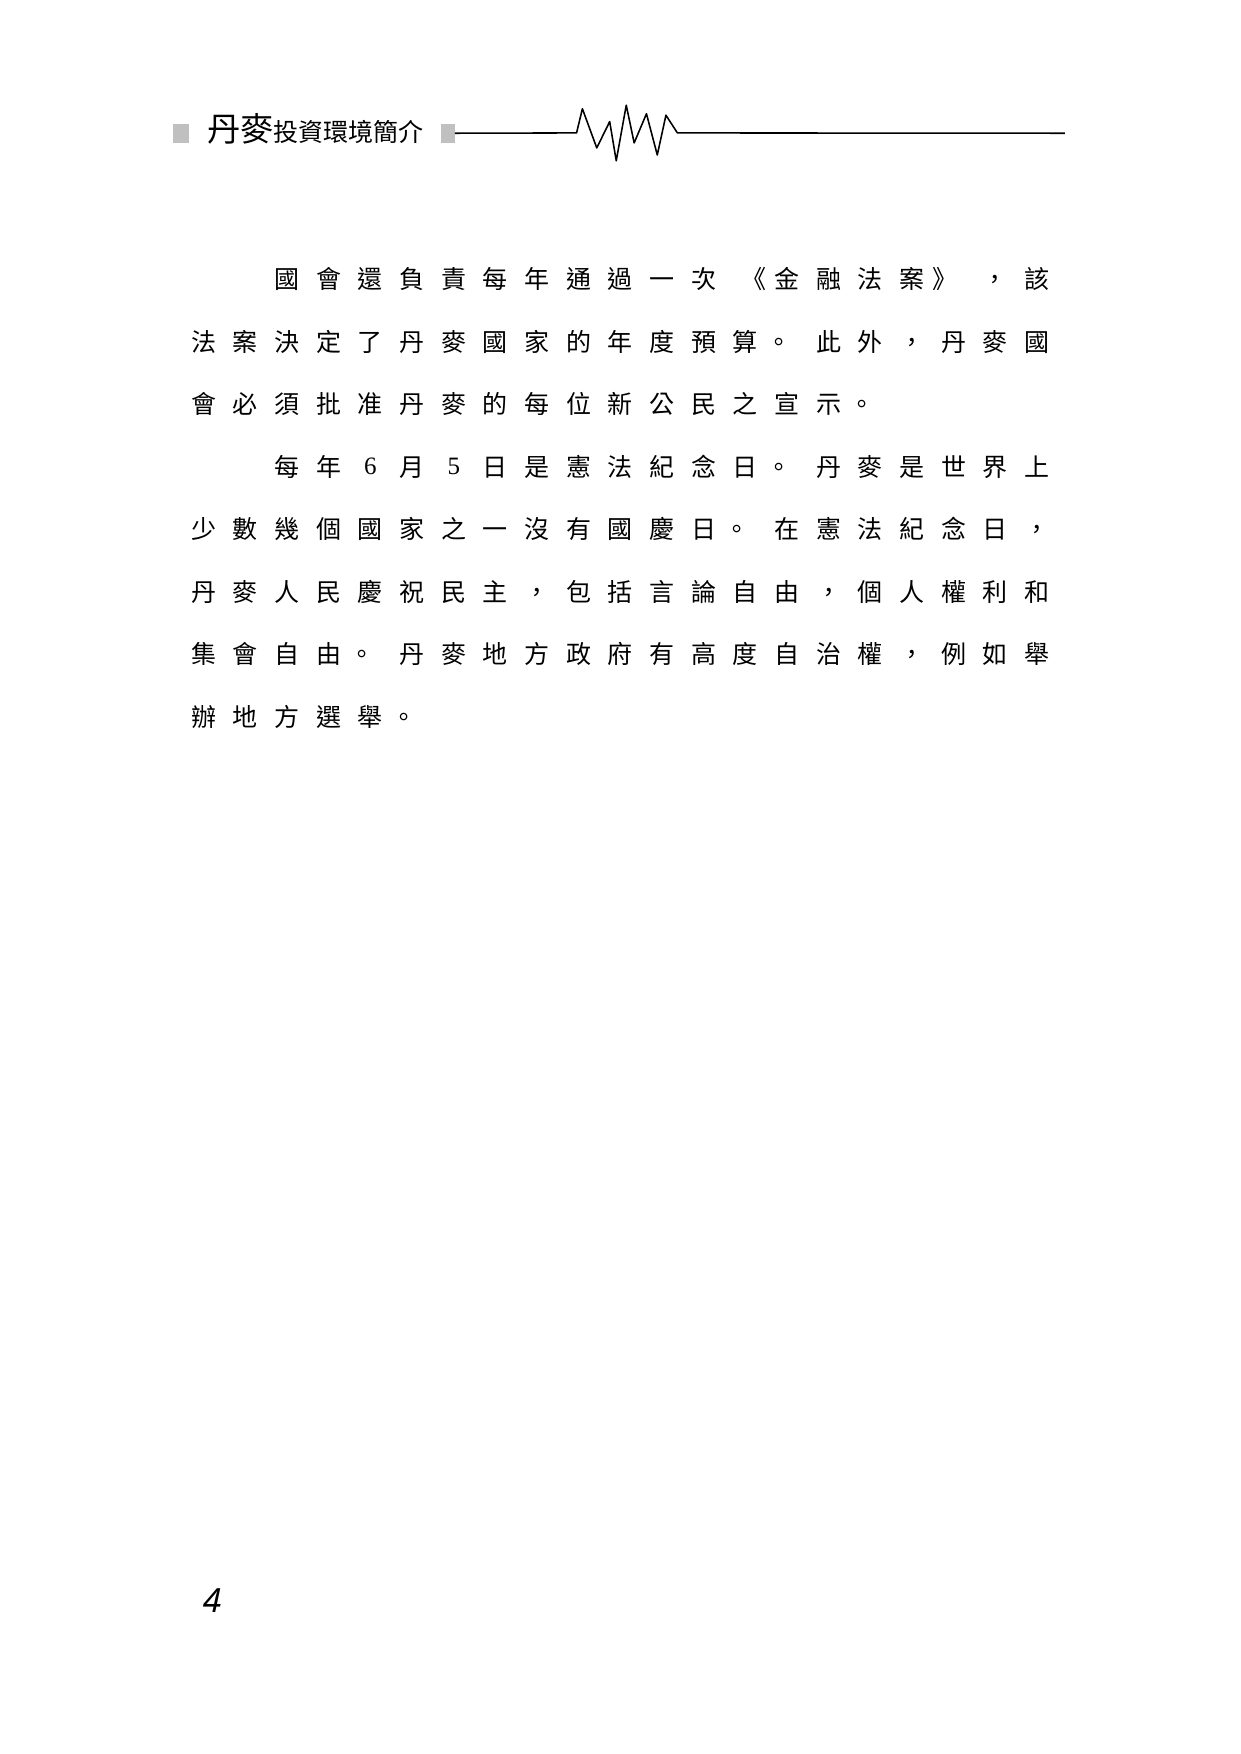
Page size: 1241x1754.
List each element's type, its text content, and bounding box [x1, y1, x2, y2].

text 國會還負責每年通過一次《金融法案》，該法案決定了丹麥國家的年度預算。此外，丹麥國會必須批准丹麥的每位新公民之宣示。 [183, 236, 1058, 424]
text 每年6月5日是憲法紀念日。丹麥是世界上少數幾個國家之一沒有國慶日。在憲法紀念日，丹麥人民慶祝民主，包括言論自由，個人權利和集會自由。丹麥地方政府有高度自治權，例如舉辦地方選舉。 [183, 424, 1058, 736]
